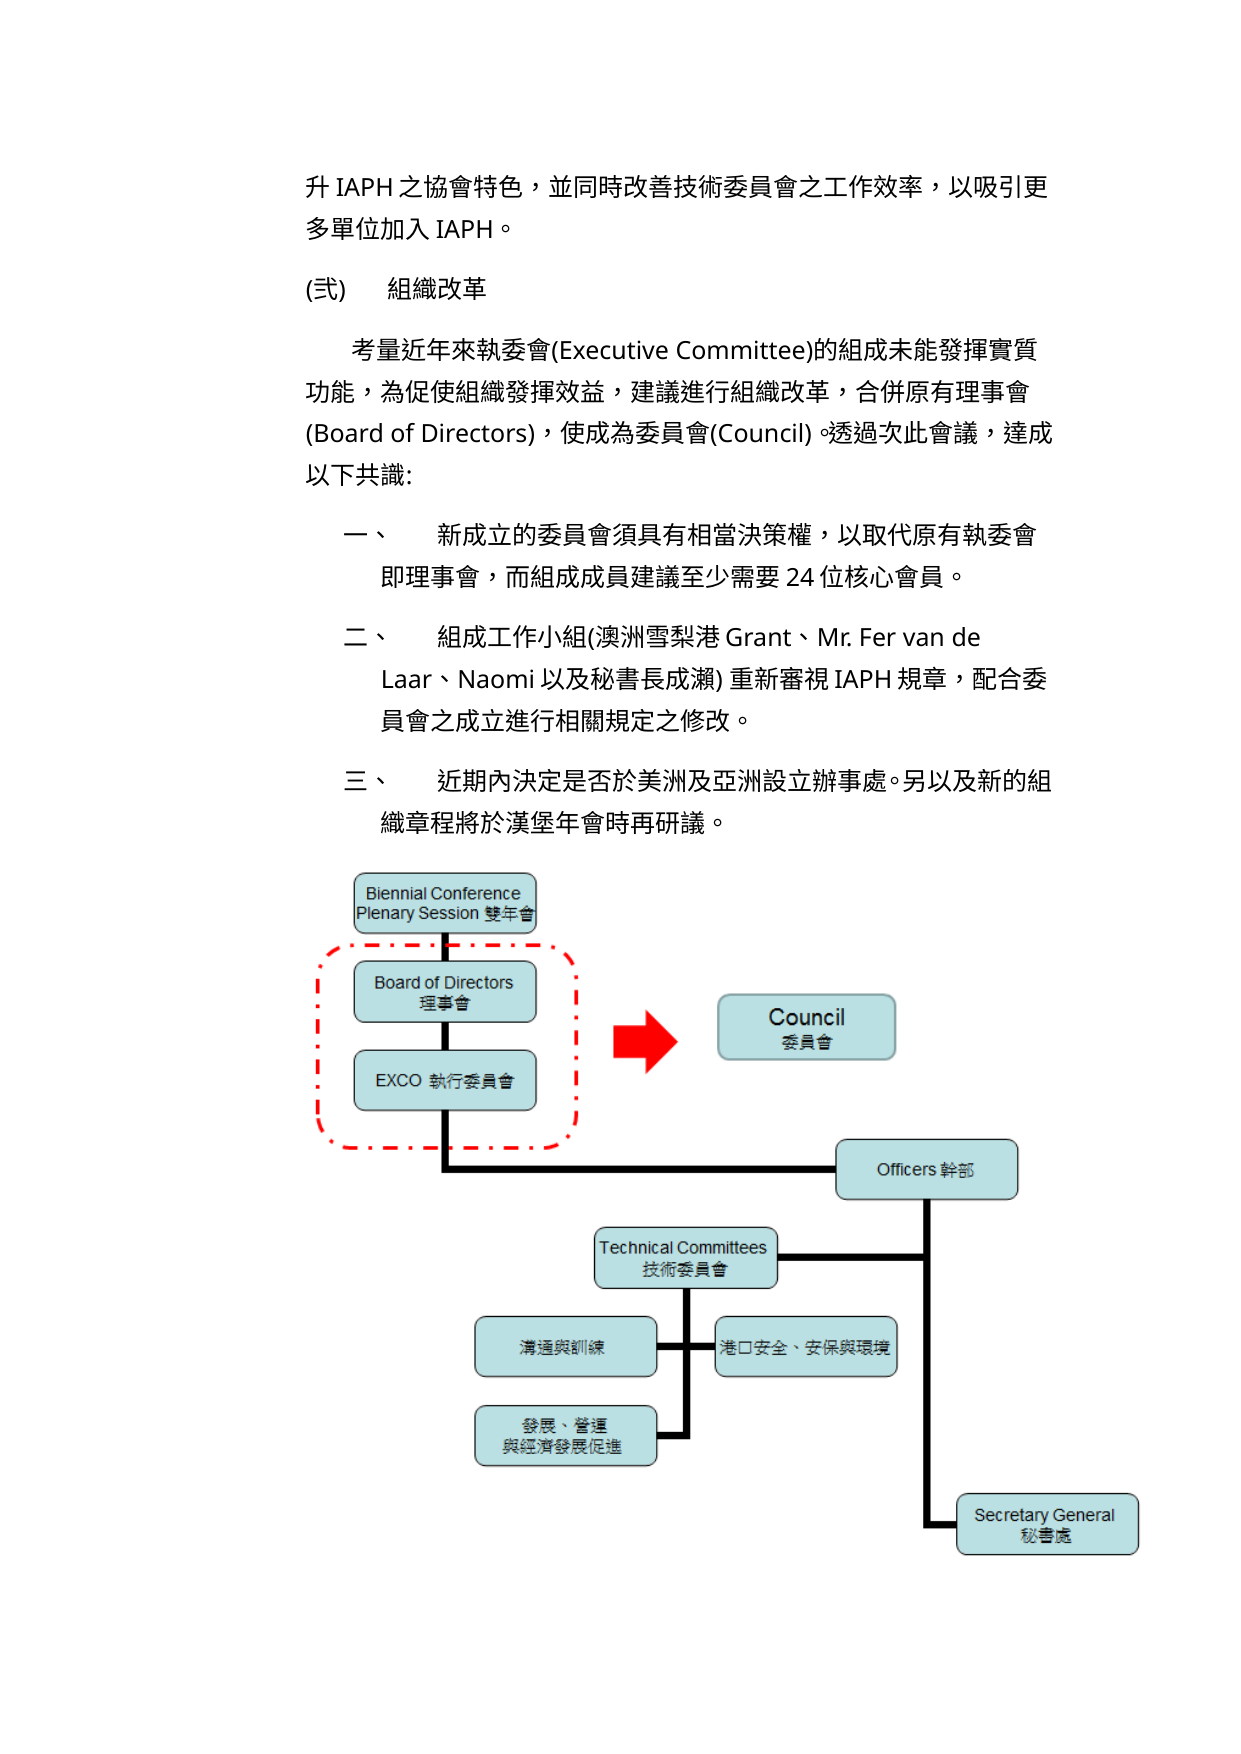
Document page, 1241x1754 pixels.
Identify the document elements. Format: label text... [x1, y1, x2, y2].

list 新成立的委員會須具有相當決策權，以取代原有執委會即理事會，而組成成員建議至少需要24位核心會員。 [343, 510, 1053, 594]
list 近期內決定是否於美洲及亞洲設立辦事處。另以及新的組織章程將於漢堡年會時再研議。 [343, 756, 1053, 839]
text 升IAPH之協會特色，並同時改善技術委員會之工作效率，以吸引更多單位加入IAPH。 [306, 162, 1053, 246]
text 考量近年來執委會(Executive Committee)的組成未能發揮實質功能，為促使組織發揮效益，建議進行組織改革，合併原有理事會(Board of Directors)，使成為委員會(Council)。透過次此會議，達成以下共識: [306, 325, 1053, 492]
picture [305, 858, 1205, 1581]
list 組成工作小組(澳洲雪梨港Grant、Mr. Fer van de Laar、Naomi以及秘書長成瀨) 重新審視IAPH規章，配合委員會之成立進行相關規定之修改。 [343, 612, 1053, 737]
list 組織改革 [279, 264, 1053, 306]
